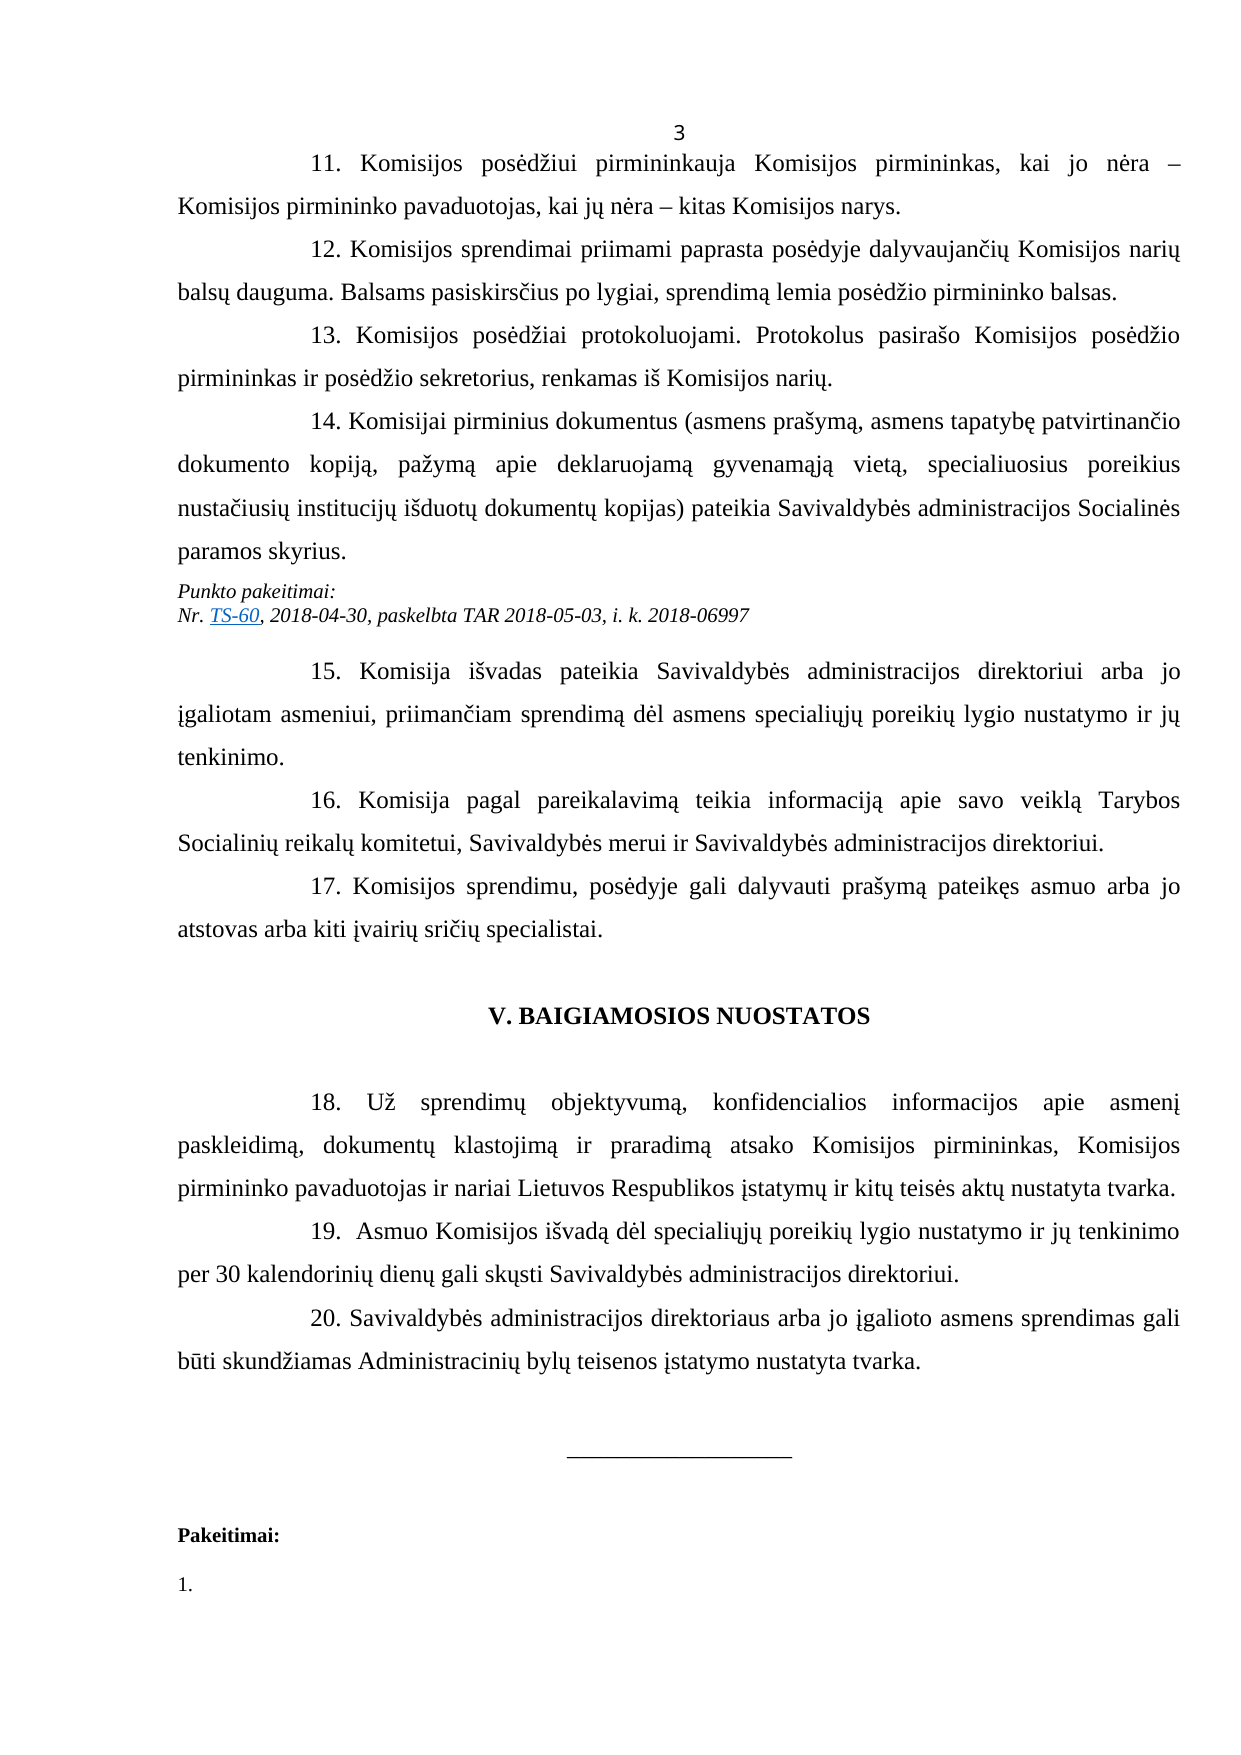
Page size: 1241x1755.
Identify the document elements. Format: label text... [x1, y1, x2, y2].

text 20. Savivaldybės administracijos direktoriaus arba jo įgalioto asmens sprendimas gali būti skundžiamas Administracinių bylų teisenos įstatymo nustatyta tvarka. [177, 1303, 1181, 1374]
text Pakeitimai: [177, 1523, 1181, 1547]
text 13. Komisijos posėdžiai protokoluojami. Protokolus pasirašo Komisijos posėdžio pirmininkas ir posėdžio sekretorius, renkamas iš Komisijos narių. [177, 320, 1181, 392]
text Punkto pakeitimai: [177, 579, 1181, 603]
text 18. Už sprendimų objektyvumą, konfidencialios informacijos apie asmenį paskleidimą, dokumentų klastojimą ir praradimą atsako Komisijos pirmininkas, Komisijos pirmininko pavaduotojas ir nariai Lietuvos Respublikos įstatymų ir kitų teisės aktų nustatyta tvarka. [177, 1087, 1181, 1202]
text 14. Komisijai pirminius dokumentus (asmens prašymą, asmens tapatybę patvirtinančio dokumento kopiją, pažymą apie deklaruojamą gyvenamąją vietą, specialiuosius poreikius nustačiusių institucijų išduotų dokumentų kopijas) pateikia Savivaldybės administracijos Socialinės paramos skyrius. [177, 406, 1181, 564]
text __________________ [177, 1432, 1181, 1461]
text 16. Komisija pagal pareikalavimą teikia informaciją apie savo veiklą Tarybos Socialinių reikalų komitetui, Savivaldybės merui ir Savivaldybės administracijos direktoriui. [177, 785, 1181, 857]
text 19. Asmuo Komisijos išvadą dėl specialiųjų poreikių lygio nustatymo ir jų tenkinimo per 30 kalendorinių dienų gali skųsti Savivaldybės administracijos direktoriui. [177, 1216, 1181, 1288]
text 12. Komisijos sprendimai priimami paprasta posėdyje dalyvaujančių Komisijos narių balsų dauguma. Balsams pasiskirsčius po lygiai, sprendimą lemia posėdžio pirmininko balsas. [177, 234, 1181, 306]
text 1. [177, 1571, 1181, 1596]
text 17. Komisijos sprendimu, posėdyje gali dalyvauti prašymą pateikęs asmuo arba jo atstovas arba kiti įvairių sričių specialistai. [177, 871, 1181, 943]
text Nr. TS-60, 2018-04-30, paskelbta TAR 2018-05-03, i. k. 2018-06997 [177, 603, 1181, 627]
text V. BAIGIAMOSIOS NUOSTATOS [177, 1001, 1181, 1029]
text 11. Komisijos posėdžiui pirmininkauja Komisijos pirmininkas, kai jo nėra – Komisijos pirmininko pavaduotojas, kai jų nėra – kitas Komisijos narys. [177, 148, 1181, 219]
text 15. Komisija išvadas pateikia Savivaldybės administracijos direktoriui arba jo įgaliotam asmeniui, priimančiam sprendimą dėl asmens specialiųjų poreikių lygio nustatymo ir jų tenkinimo. [177, 656, 1181, 771]
